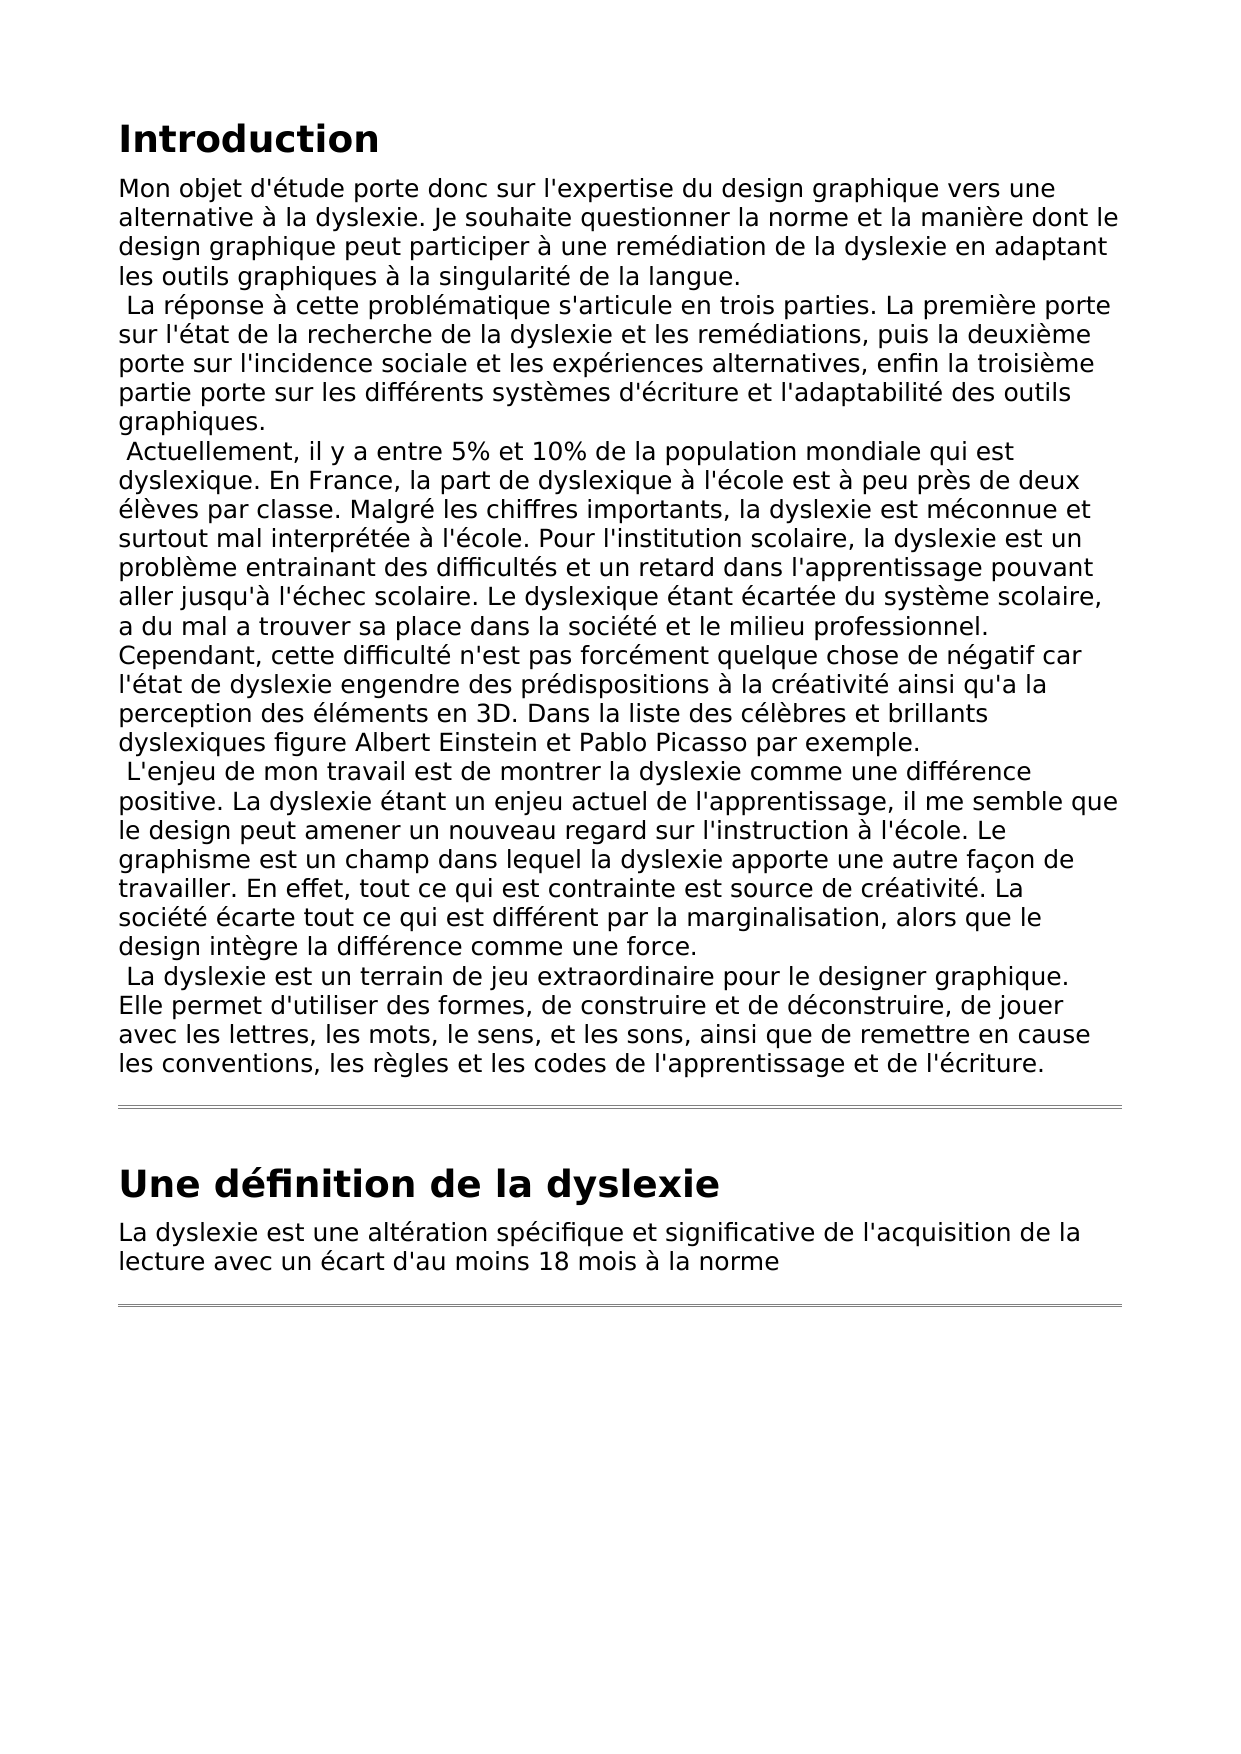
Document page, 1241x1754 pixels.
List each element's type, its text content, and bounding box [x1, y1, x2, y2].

text Mon objet d'étude porte donc sur l'expertise du design graphique vers une alternative à la dyslexie. Je souhaite questionner la norme et la manière dont le design graphique peut participer à une remédiation de la dyslexie en adaptant les outils graphiques à la singularité de la langue. La réponse à cette problématique s'articule en trois parties. La première porte sur l'état de la recherche de la dyslexie et les remédiations, puis la deuxième porte sur l'incidence sociale et les expériences alternatives, enfin la troisième partie porte sur les différents systèmes d'écriture et l'adaptabilité des outils graphiques. Actuellement, il y a entre 5% et 10% de la population mondiale qui est dyslexique. En France, la part de dyslexique à l'école est à peu près de deux élèves par classe. Malgré les chiffres importants, la dyslexie est méconnue et surtout mal interprétée à l'école. Pour l'institution scolaire, la dyslexie est un problème entrainant des difficultés et un retard dans l'apprentissage pouvant aller jusqu'à l'échec scolaire. Le dyslexique étant écartée du système scolaire, a du mal a trouver sa place dans la société et le milieu professionnel. Cependant, cette difficulté n'est pas forcément quelque chose de négatif car l'état de dyslexie engendre des prédispositions à la créativité ainsi qu'a la perception des éléments en 3D. Dans la liste des célèbres et brillants dyslexiques figure Albert Einstein et Pablo Picasso par exemple. L'enjeu de mon travail est de montrer la dyslexie comme une différence positive. La dyslexie étant un enjeu actuel de l'apprentissage, il me semble que le design peut amener un nouveau regard sur l'instruction à l'école. Le graphisme est un champ dans lequel la dyslexie apporte une autre façon de travailler. En effet, tout ce qui est contrainte est source de créativité. La société écarte tout ce qui est différent par la marginalisation, alors que le design intègre la différence comme une force. La dyslexie est un terrain de jeu extraordinaire pour le designer graphique. Elle permet d'utiliser des formes, de construire et de déconstruire, de jouer avec les lettres, les mots, le sens, et les sons, ainsi que de remettre en cause les conventions, les règles et les codes de l'apprentissage et de l'écriture. [118, 174, 1122, 1078]
subtitle Une définition de la dyslexie [118, 1162, 1122, 1206]
subtitle Introduction [118, 118, 1122, 162]
text La dyslexie est une altération spécifique et significative de l'acquisition de la lecture avec un écart d'au moins 18 mois à la norme [118, 1218, 1122, 1277]
